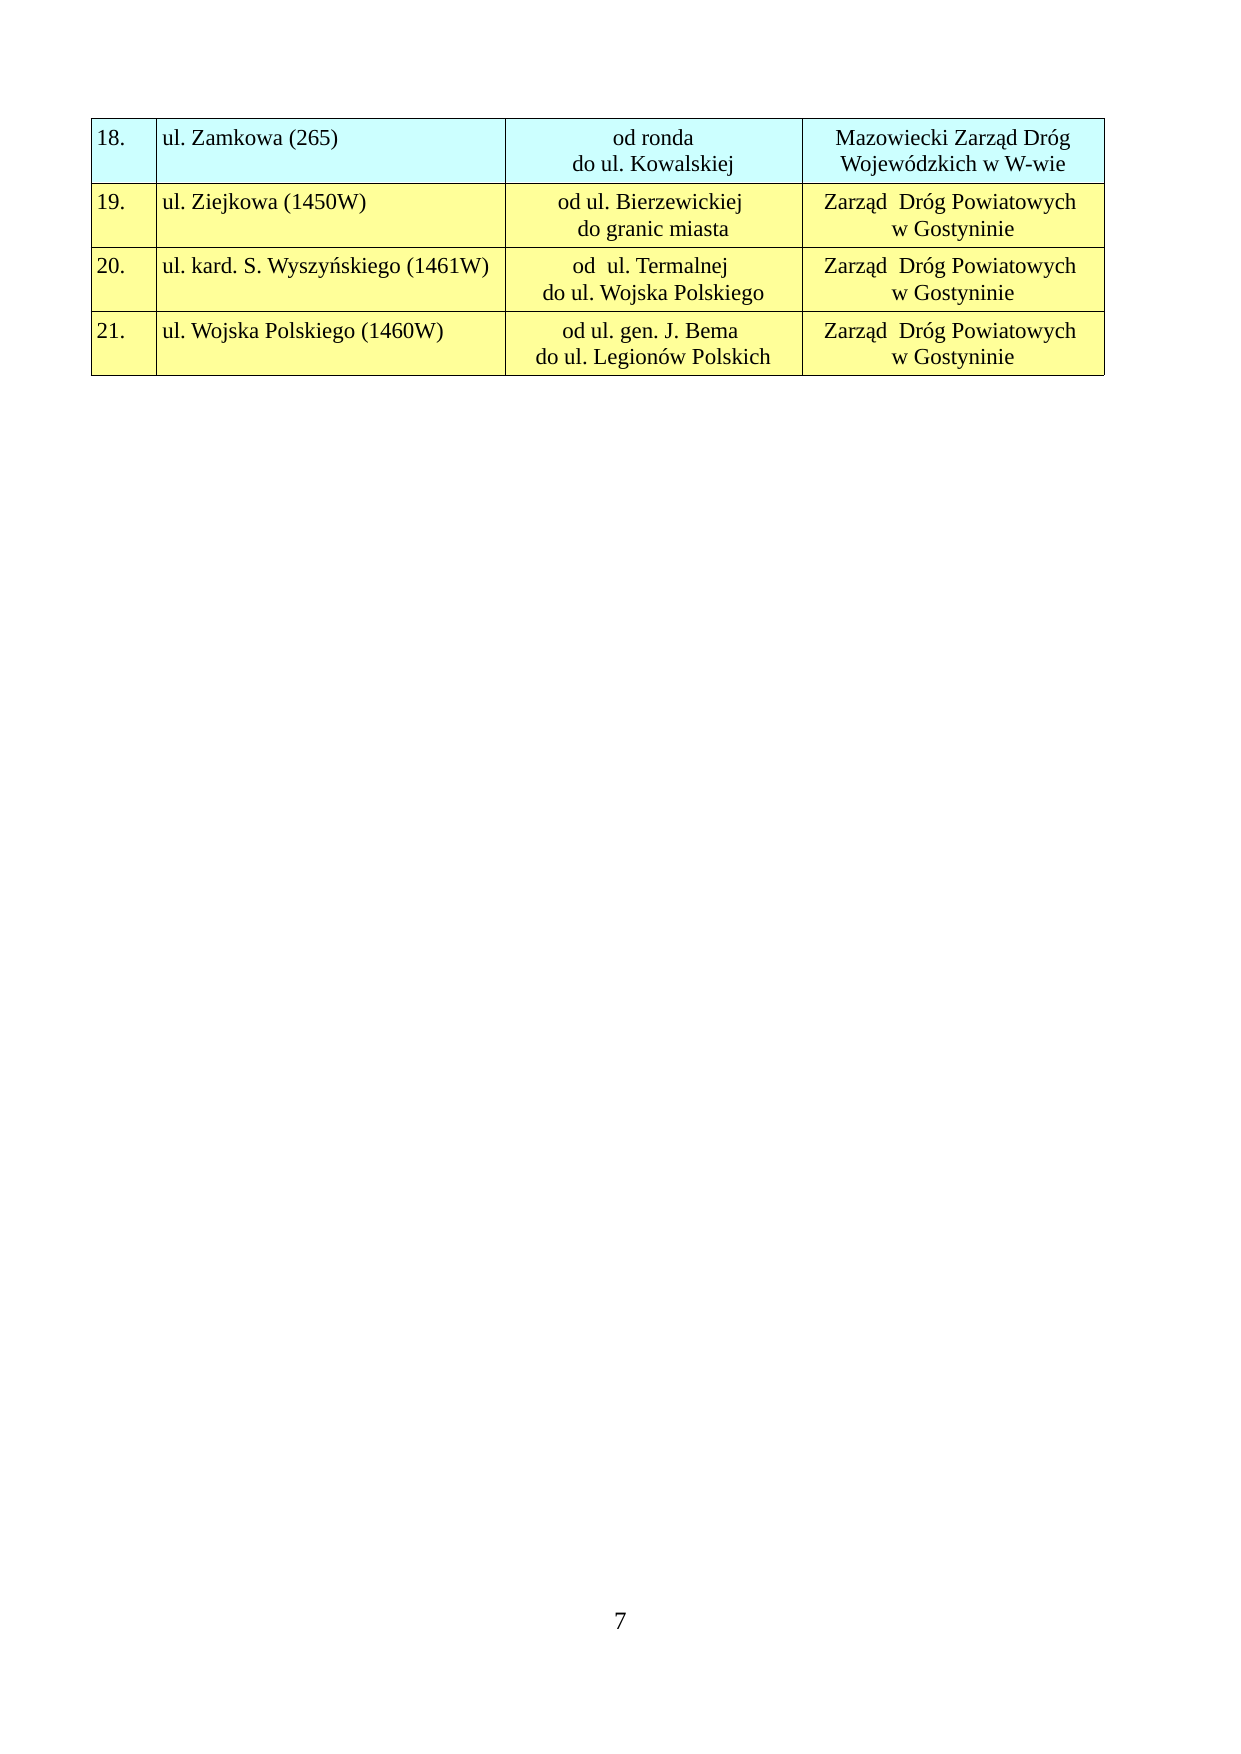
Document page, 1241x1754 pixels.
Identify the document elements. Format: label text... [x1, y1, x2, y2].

table_cell ul. Wojska Polskiego (1460W) [157, 312, 505, 375]
table_cell 18. [92, 119, 156, 182]
table_cell 20. [92, 248, 156, 311]
table_cell Zarząd Dróg Powiatowych w Gostyninie [803, 248, 1104, 311]
table_cell od ronda do ul. Kowalskiej [506, 119, 802, 182]
table_cell Zarząd Dróg Powiatowych w Gostyninie [803, 312, 1104, 375]
table_cell ul. kard. S. Wyszyńskiego (1461W) [157, 248, 505, 311]
table_cell od ul. gen. J. Bema do ul. Legionów Polskich [506, 312, 802, 375]
table_cell od ul. Termalnej do ul. Wojska Polskiego [506, 248, 802, 311]
table_cell 21. [92, 312, 156, 375]
table_cell Mazowiecki Zarząd Dróg Wojewódzkich w W-wie [803, 119, 1104, 182]
table_cell ul. Zamkowa (265) [157, 119, 505, 182]
table_cell ul. Ziejkowa (1450W) [157, 184, 505, 247]
table_cell od ul. Bierzewickiej do granic miasta [506, 184, 802, 247]
table_cell 19. [92, 184, 156, 247]
table_cell Zarząd Dróg Powiatowych w Gostyninie [803, 184, 1104, 247]
